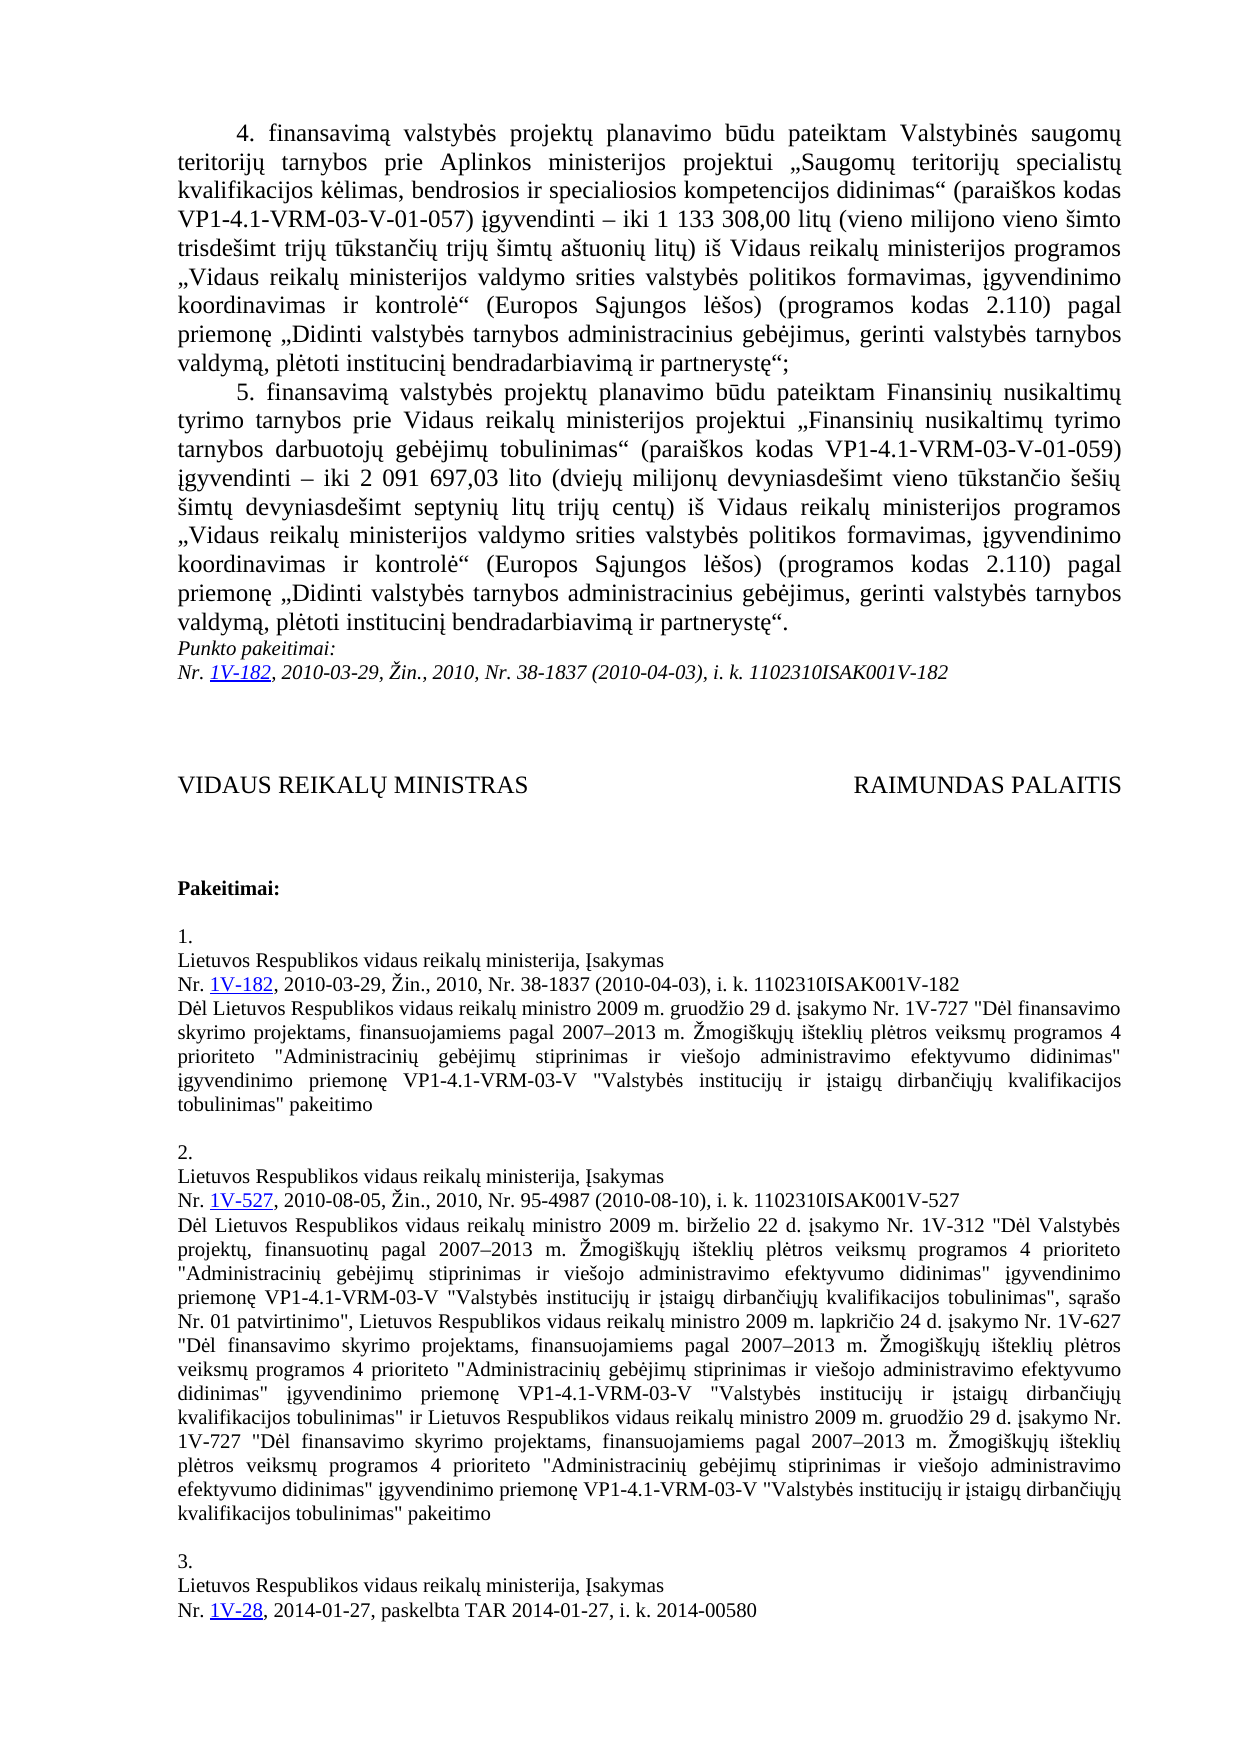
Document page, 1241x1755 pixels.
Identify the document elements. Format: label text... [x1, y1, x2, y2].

text Nr. 1V-28, 2014-01-27, paskelbta TAR 2014-01-27, i. k. 2014-00580 [177, 1597, 1122, 1622]
text Lietuvos Respublikos vidaus reikalų ministerija, Įsakymas [177, 948, 1122, 972]
text Nr. 1V-182, 2010-03-29, Žin., 2010, Nr. 38-1837 (2010-04-03), i. k. 1102310ISAK001V-182 [177, 972, 1122, 996]
text Punkto pakeitimai: [177, 636, 1122, 660]
text 2. [177, 1140, 1122, 1164]
text 4. finansavimą valstybės projektų planavimo būdu pateiktam Valstybinės saugomų teritorijų tarnybos prie Aplinkos ministerijos projektui „Saugomų teritorijų specialistų kvalifikacijos kėlimas, bendrosios ir specialiosios kompetencijos didinimas“ (paraiškos kodas VP1-4.1-VRM-03-V-01-057) įgyvendinti – iki 1 133 308,00 litų (vieno milijono vieno šimto trisdešimt trijų tūkstančių trijų šimtų aštuonių litų) iš Vidaus reikalų ministerijos programos „Vidaus reikalų ministerijos valdymo srities valstybės politikos formavimas, įgyvendinimo koordinavimas ir kontrolė“ (Europos Sąjungos lėšos) (programos kodas 2.110) pagal priemonę „Didinti valstybės tarnybos administracinius gebėjimus, gerinti valstybės tarnybos valdymą, plėtoti institucinį bendradarbiavimą ir partnerystę“; [177, 118, 1122, 377]
text 3. [177, 1549, 1122, 1573]
text Nr. 1V-527, 2010-08-05, Žin., 2010, Nr. 95-4987 (2010-08-10), i. k. 1102310ISAK001V-527 [177, 1188, 1122, 1212]
text Lietuvos Respublikos vidaus reikalų ministerija, Įsakymas [177, 1164, 1122, 1188]
text Dėl Lietuvos Respublikos vidaus reikalų ministro 2009 m. gruodžio 29 d. įsakymo Nr. 1V-727 "Dėl finansavimo skyrimo projektams, finansuojamiems pagal 2007–2013 m. Žmogiškųjų išteklių plėtros veiksmų programos 4 prioriteto "Administracinių gebėjimų stiprinimas ir viešojo administravimo efektyvumo didinimas" įgyvendinimo priemonę VP1-4.1-VRM-03-V "Valstybės institucijų ir įstaigų dirbančiųjų kvalifikacijos tobulinimas" pakeitimo [177, 996, 1122, 1116]
text 1. [177, 924, 1122, 948]
text Nr. 1V-182, 2010-03-29, Žin., 2010, Nr. 38-1837 (2010-04-03), i. k. 1102310ISAK001V-182 [177, 660, 1122, 684]
text Pakeitimai: [177, 876, 1122, 900]
text 5. finansavimą valstybės projektų planavimo būdu pateiktam Finansinių nusikaltimų tyrimo tarnybos prie Vidaus reikalų ministerijos projektui „Finansinių nusikaltimų tyrimo tarnybos darbuotojų gebėjimų tobulinimas“ (paraiškos kodas VP1-4.1-VRM-03-V-01-059) įgyvendinti – iki 2 091 697,03 lito (dviejų milijonų devyniasdešimt vieno tūkstančio šešių šimtų devyniasdešimt septynių litų trijų centų) iš Vidaus reikalų ministerijos programos „Vidaus reikalų ministerijos valdymo srities valstybės politikos formavimas, įgyvendinimo koordinavimas ir kontrolė“ (Europos Sąjungos lėšos) (programos kodas 2.110) pagal priemonę „Didinti valstybės tarnybos administracinius gebėjimus, gerinti valstybės tarnybos valdymą, plėtoti institucinį bendradarbiavimą ir partnerystę“. [177, 377, 1122, 636]
text Dėl Lietuvos Respublikos vidaus reikalų ministro 2009 m. birželio 22 d. įsakymo Nr. 1V-312 "Dėl Valstybės projektų, finansuotinų pagal 2007–2013 m. Žmogiškųjų išteklių plėtros veiksmų programos 4 prioriteto "Administracinių gebėjimų stiprinimas ir viešojo administravimo efektyvumo didinimas" įgyvendinimo priemonę VP1-4.1-VRM-03-V "Valstybės institucijų ir įstaigų dirbančiųjų kvalifikacijos tobulinimas", sąrašo Nr. 01 patvirtinimo", Lietuvos Respublikos vidaus reikalų ministro 2009 m. lapkričio 24 d. įsakymo Nr. 1V-627 "Dėl finansavimo skyrimo projektams, finansuojamiems pagal 2007–2013 m. Žmogiškųjų išteklių plėtros veiksmų programos 4 prioriteto "Administracinių gebėjimų stiprinimas ir viešojo administravimo efektyvumo didinimas" įgyvendinimo priemonę VP1-4.1-VRM-03-V "Valstybės institucijų ir įstaigų dirbančiųjų kvalifikacijos tobulinimas" ir Lietuvos Respublikos vidaus reikalų ministro 2009 m. gruodžio 29 d. įsakymo Nr. 1V-727 "Dėl finansavimo skyrimo projektams, finansuojamiems pagal 2007–2013 m. Žmogiškųjų išteklių plėtros veiksmų programos 4 prioriteto "Administracinių gebėjimų stiprinimas ir viešojo administravimo efektyvumo didinimas" įgyvendinimo priemonę VP1-4.1-VRM-03-V "Valstybės institucijų ir įstaigų dirbančiųjų kvalifikacijos tobulinimas" pakeitimo [177, 1212, 1122, 1525]
text Lietuvos Respublikos vidaus reikalų ministerija, Įsakymas [177, 1573, 1122, 1597]
text Vidaus reikalų ministras Raimundas Palaitis [177, 770, 1122, 799]
